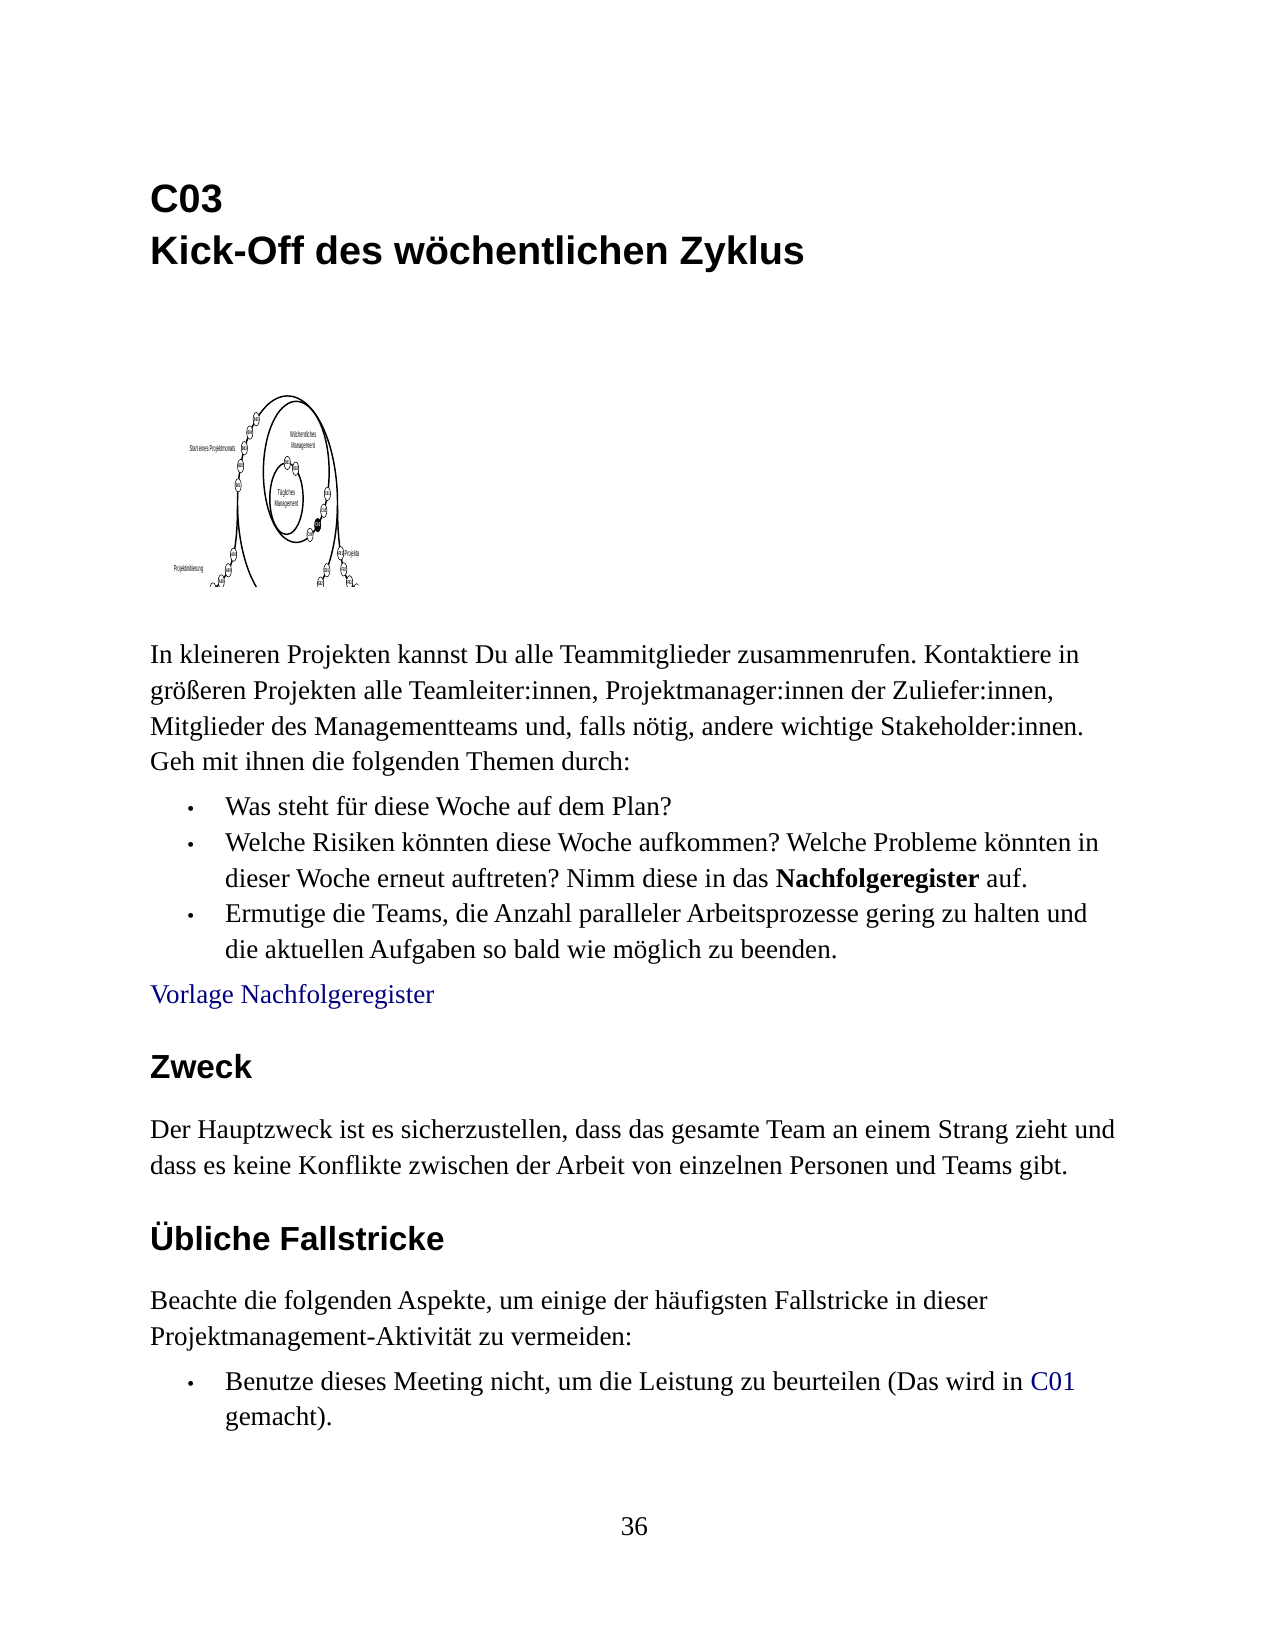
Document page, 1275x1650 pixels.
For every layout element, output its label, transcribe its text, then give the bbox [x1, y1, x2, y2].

list Benutze dieses Meeting nicht, um die Leistung zu beurteilen (Das wird in C01 gemacht). [187, 1364, 1125, 1431]
text Beachte die folgenden Aspekte, um einige der häufigsten Fallstricke in dieser Projektmanagement-Aktivität zu vermeiden: [150, 1284, 1125, 1351]
text Vorlage Nachfolgeregister [150, 978, 1125, 1009]
subtitle Zweck [150, 1047, 1125, 1086]
subtitle C03 Kick-Off des wöchentlichen Zyklus [150, 175, 1125, 273]
list Ermutige die Teams, die Anzahl paralleler Arbeitsprozesse gering zu halten und die aktuellen Aufgaben so bald wie möglich zu beenden. [187, 897, 1125, 964]
list Was steht für diese Woche auf dem Plan? [187, 790, 1125, 821]
list Welche Risiken könnten diese Woche aufkommen? Welche Probleme könnten in dieser Woche erneut auftreten? Nimm diese in das Nachfolgeregister auf. [187, 826, 1125, 893]
text In kleineren Projekten kannst Du alle Teammitglieder zusammenrufen. Kontaktiere in größeren Projekten alle Teamleiter:innen, Projektmanager:innen der Zuliefer:innen, Mitglieder des Managementteams und, falls nötig, andere wichtige Stakeholder:innen. Geh mit ihnen die folgenden Themen durch: [150, 638, 1125, 777]
subtitle Übliche Fallstricke [150, 1218, 1125, 1257]
text Der Hauptzweck ist es sicherzustellen, dass das gesamte Team an einem Strang zieht und dass es keine Konflikte zwischen der Arbeit von einzelnen Personen und Teams gibt. [150, 1113, 1125, 1180]
